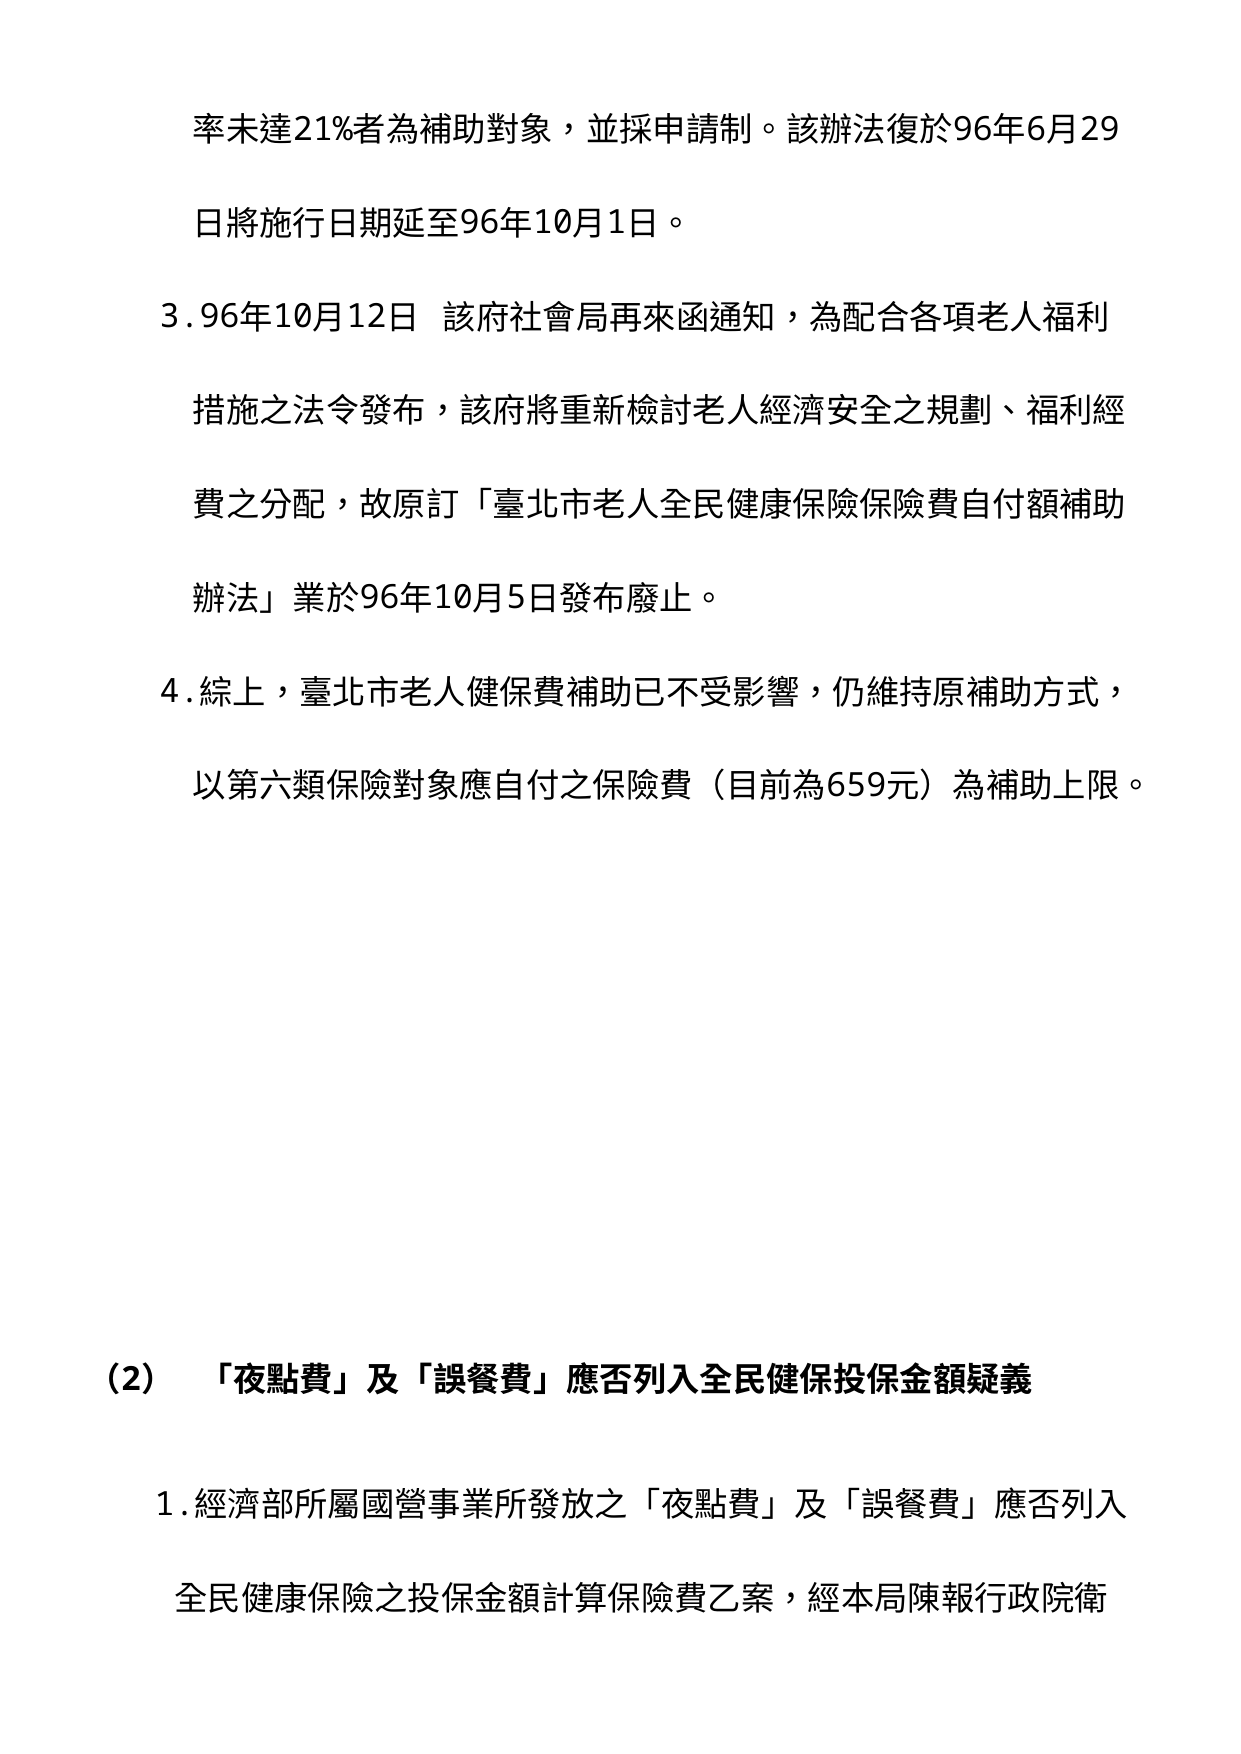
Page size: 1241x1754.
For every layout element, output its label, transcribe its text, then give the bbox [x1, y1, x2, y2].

list 「夜點費」及「誤餐費」應否列入全民健保投保金額疑義 [87, 1335, 1137, 1398]
text 1.經濟部所屬國營事業所發放之「夜點費」及「誤餐費」應否列入全民健康保險之投保金額計算保險費乙案，經本局陳報行政院衛 [74, 1460, 1137, 1617]
text 4.綜上，臺北市老人健保費補助已不受影響，仍維持原補助方式，以第六類保險對象應自付之保險費（目前為659元）為補助上限。 [159, 648, 1137, 804]
text 3.96年10月12日 該府社會局再來函通知，為配合各項老人福利措施之法令發布，該府將重新檢討老人經濟安全之規劃、福利經費之分配，故原訂「臺北市老人全民健康保險保險費自付額補助辦法」業於96年10月5日發布廢止。 [159, 273, 1137, 617]
text 率未達21%者為補助對象，並採申請制。該辦法復於96年6月29日將施行日期延至96年10月1日。 [159, 85, 1137, 242]
